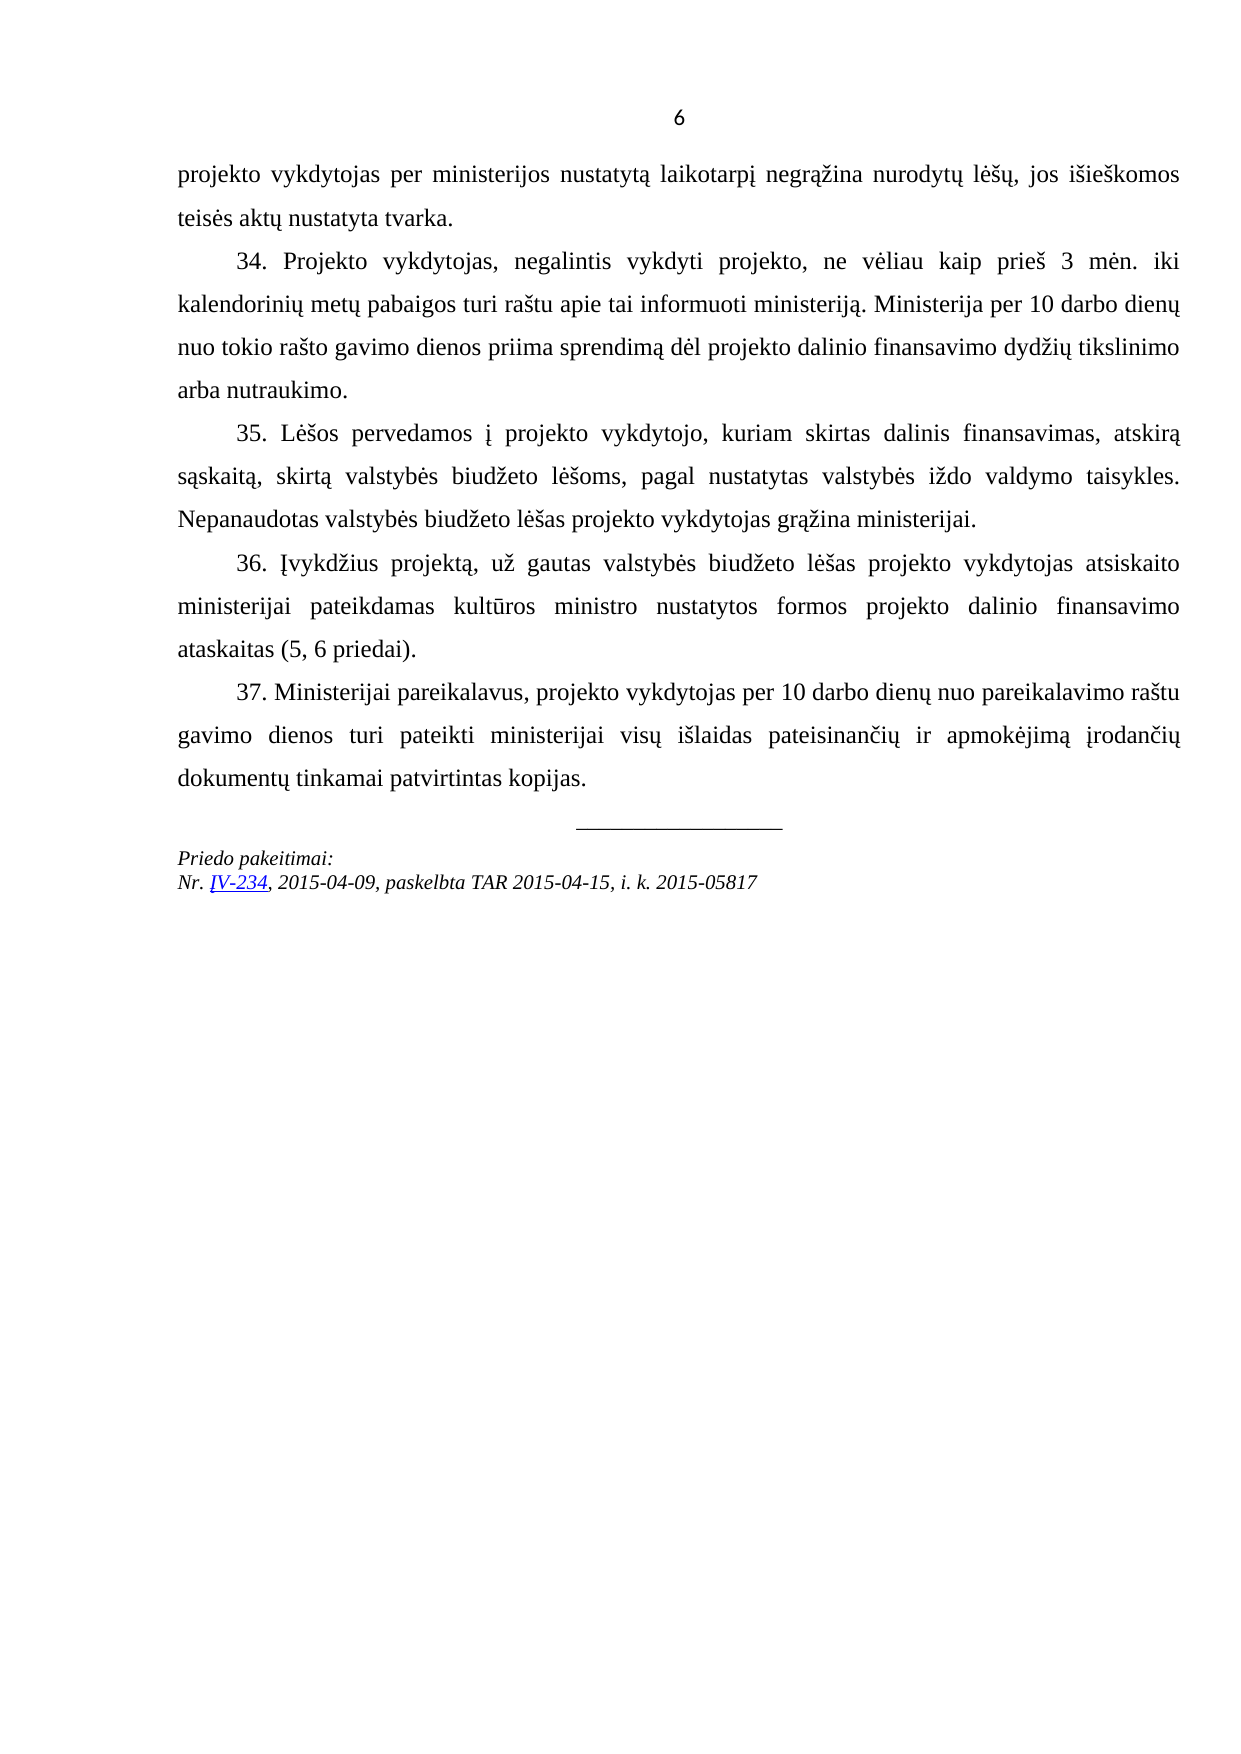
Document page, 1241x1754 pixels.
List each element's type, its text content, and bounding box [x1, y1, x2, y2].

text Priedo pakeitimai: [177, 846, 1181, 870]
text projekto vykdytojas per ministerijos nustatytą laikotarpį negrąžina nurodytų lėšų, jos išieškomos teisės aktų nustatyta tvarka. [177, 159, 1181, 231]
text 34. Projekto vykdytojas, negalintis vykdyti projekto, ne vėliau kaip prieš 3 mėn. iki kalendorinių metų pabaigos turi raštu apie tai informuoti ministeriją. Ministerija per 10 darbo dienų nuo tokio rašto gavimo dienos priima sprendimą dėl projekto dalinio finansavimo dydžių tikslinimo arba nutraukimo. [177, 246, 1181, 404]
text __________________ [177, 806, 1181, 833]
text Nr. ĮV-234, 2015-04-09, paskelbta TAR 2015-04-15, i. k. 2015-05817 [177, 870, 1181, 894]
text 36. Įvykdžius projektą, už gautas valstybės biudžeto lėšas projekto vykdytojas atsiskaito ministerijai pateikdamas kultūros ministro nustatytos formos projekto dalinio finansavimo ataskaitas (5, 6 priedai). [177, 548, 1181, 663]
text 37. Ministerijai pareikalavus, projekto vykdytojas per 10 darbo dienų nuo pareikalavimo raštu gavimo dienos turi pateikti ministerijai visų išlaidas pateisinančių ir apmokėjimą įrodančių dokumentų tinkamai patvirtintas kopijas. [177, 677, 1181, 792]
text 35. Lėšos pervedamos į projekto vykdytojo, kuriam skirtas dalinis finansavimas, atskirą sąskaitą, skirtą valstybės biudžeto lėšoms, pagal nustatytas valstybės iždo valdymo taisykles. Nepanaudotas valstybės biudžeto lėšas projekto vykdytojas grąžina ministerijai. [177, 418, 1181, 533]
